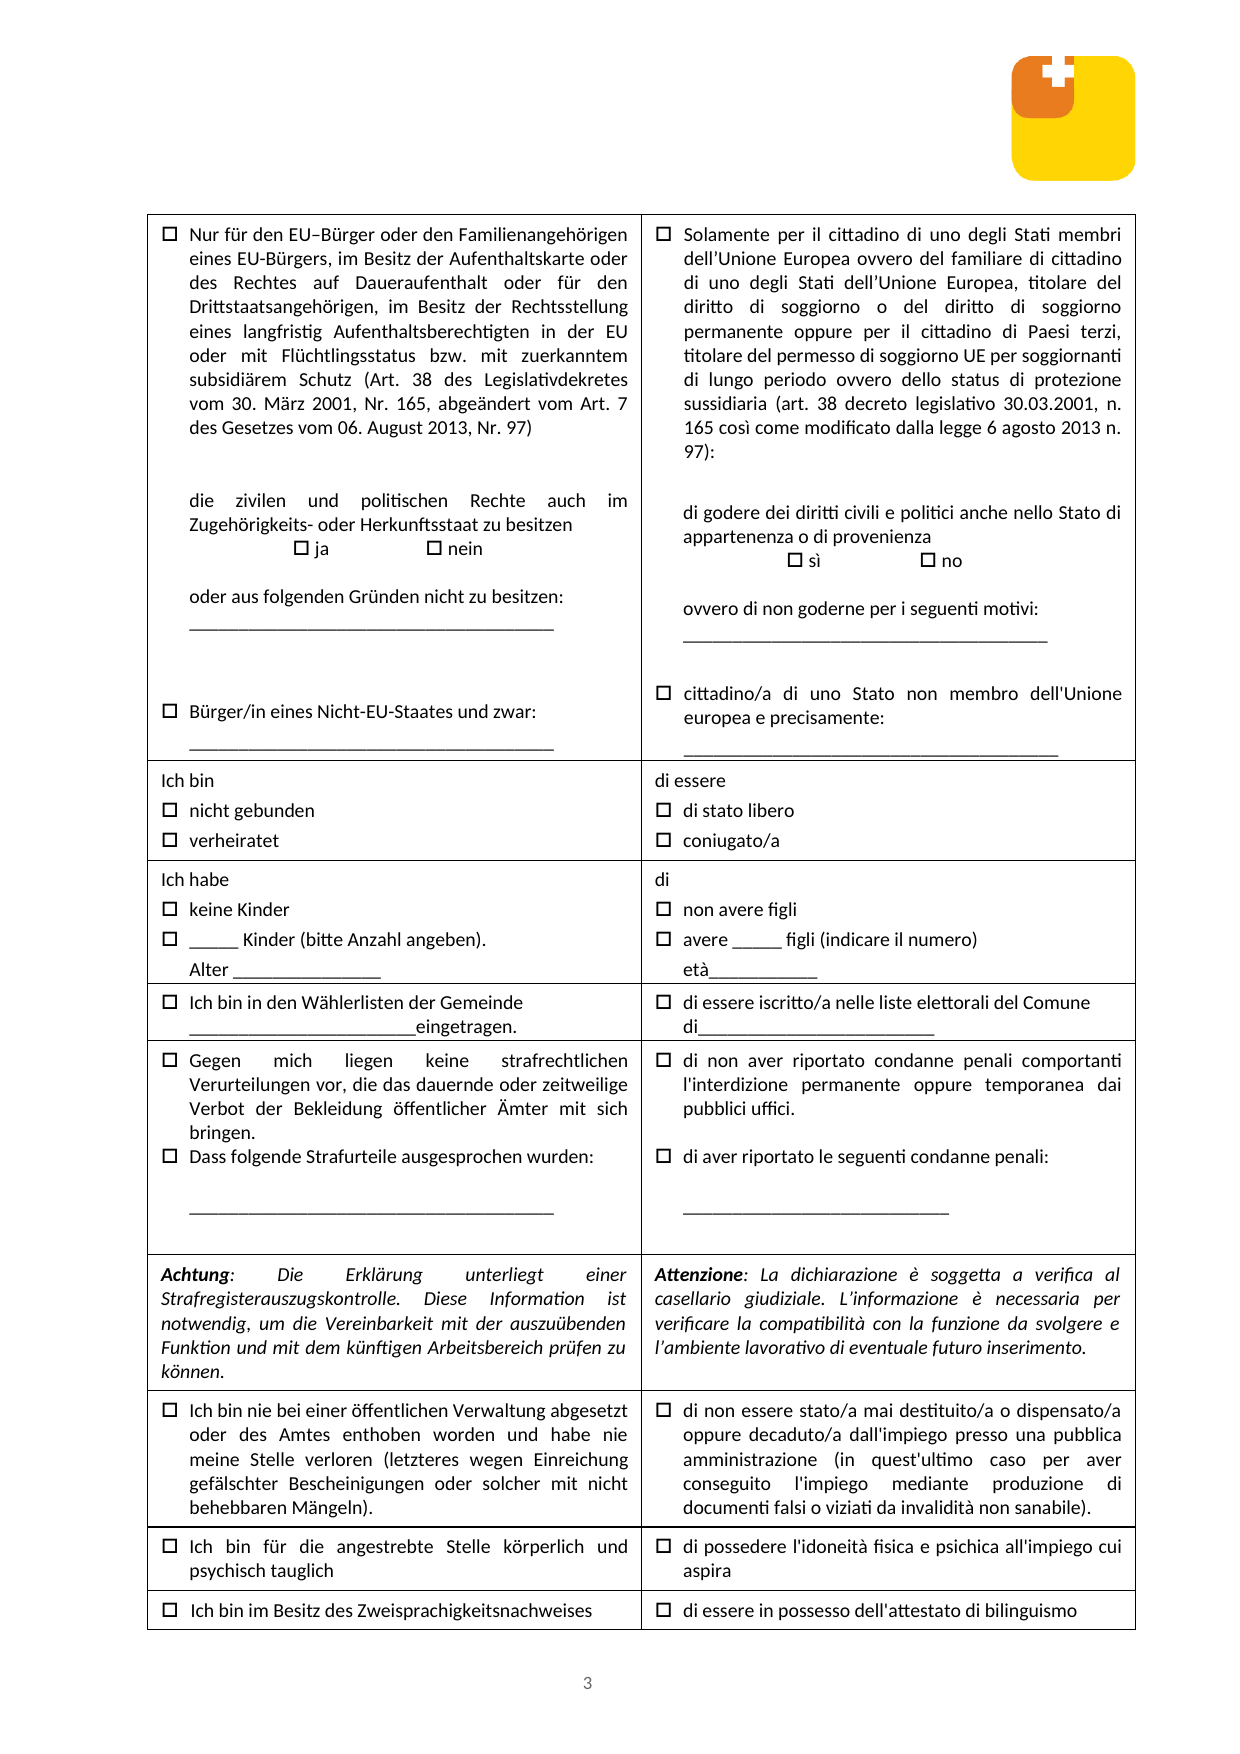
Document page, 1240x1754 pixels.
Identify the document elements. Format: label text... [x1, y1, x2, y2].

table_cell di essere di stato libero coniugato/a [642, 761, 1135, 859]
table_cell Attenzione: La dichiarazione è soggetta a verifica al casellario giudiziale. L’informazione è necessaria per verificare la compatibilità con la funzione da svolgere e l’ambiente lavorativo di eventuale futuro inserimento. [642, 1255, 1135, 1390]
picture [1011, 56, 1136, 181]
table_cell di non avere figli avere _____ figli (indicare il numero) età___________ [642, 861, 1135, 983]
table_cell Ich bin italienische/r Staatsbürger/in Bürger/in des folgenden EU-Staates: _________________________________ Familienangehöriger eines EU-Bürgers zu sein, im Besitz der Aufenthaltskarte oder des Rechtes auf Daueraufenthalt (Art. 38 des Legislativdekretes vom März 2001, Nr. 165, abgeändert vom Art. 7 des Gesetzes vom 06. August 2013, Nr. 97), unter Angabe der Staatsbürgerschaft des Familienangehörigen: ____________________________ Drittstaatsangehöriger zu sein, im Besitz der Rechtsstellung eines langfristig Aufenthaltsberechtigten in der EG oder mit Flüchtlingsstatus bzw. mit zuerkanntem subsidiärem Schutz Nur für den EU–Bürger oder den Familienangehörigen eines EU-Bürgers, im Besitz der Aufenthaltskarte oder des Rechtes auf Daueraufenthalt oder für den Drittstaatsangehörigen, im Besitz der Rechtsstellung eines langfristig Aufenthaltsberechtigten in der EU oder mit Flüchtlingsstatus bzw. mit zuerkanntem subsidiärem Schutz (Art. 38 des Legislativdekretes vom 30. März 2001, Nr. 165, abgeändert vom Art. 7 des Gesetzes vom 06. August 2013, Nr. 97) die zivilen und politischen Rechte auch im Zugehörigkeits- oder Herkunftsstaat zu besitzen  ja  nein oder aus folgenden Gründen nicht zu besitzen: _____________________________________ Bürger/in eines Nicht-EU-Staates und zwar: _____________________________________ [148, 215, 641, 760]
table_cell di essere in possesso dell'attestato di bilinguismo [642, 1591, 1135, 1629]
table_cell Ich bin nie bei einer öffentlichen Verwaltung abgesetzt oder des Amtes enthoben worden und habe nie meine Stelle verloren (letzteres wegen Einreichung gefälschter Bescheinigungen oder solcher mit nicht behebbaren Mängeln). [148, 1391, 641, 1526]
table_cell Ich bin nicht gebunden verheiratet [148, 761, 641, 859]
table_cell di possedere l'idoneità fisica e psichica all'impiego cui aspira [642, 1528, 1135, 1590]
table_cell Achtung: Die Erklärung unterliegt einer Strafregisterauszugskontrolle. Diese Information ist notwendig, um die Vereinbarkeit mit der auszuübenden Funktion und mit dem künftigen Arbeitsbereich prüfen zu können. [148, 1255, 641, 1390]
table_cell Ich habe keine Kinder _____ Kinder (bitte Anzahl angeben). Alter _______________ [148, 861, 641, 983]
table_cell di non essere stato/a mai destituito/a o dispensato/a oppure decaduto/a dall'impiego presso una pubblica amministrazione (in quest'ultimo caso per aver conseguito l'impiego mediante produzione di documenti falsi o viziati da invalidità non sanabile). [642, 1391, 1135, 1526]
table_cell Ich bin für die angestrebte Stelle körperlich und psychisch tauglich [148, 1528, 641, 1590]
table_cell di essere iscritto/a nelle liste elettorali del Comune di________________________ [642, 984, 1135, 1040]
table_cell di essere cittadino/a italiano/a cittadino/a del seguente Stato membro dell'Unione europea: _________________________________ di essere familiare di cittadino di uno degli stati dell’Unione Europea, titolare del diritto di soggiorno o del diritto di soggiorno permanente (art. 38 decreto legislativo 30.03.2001, n. 165 così come modificato dalla legge 6 agosto 2013. N. 07), indicando la cittadinanza del familiare: _______________________________ di essere cittadino di Paesi terzi, titolare del permesso di soggiorno CE per soggiornanti di lungo periodo ovvero dello status di protezione sussidiaria Solamente per il cittadino di uno degli Stati membri dell’Unione Europea ovvero del familiare di cittadino di uno degli Stati dell’Unione Europea, titolare del diritto di soggiorno o del diritto di soggiorno permanente oppure per il cittadino di Paesi terzi, titolare del permesso di soggiorno UE per soggiornanti di lungo periodo ovvero dello status di protezione sussidiaria (art. 38 decreto legislativo 30.03.2001, n. 165 così come modificato dalla legge 6 agosto 2013 n. 97): di godere dei diritti civili e politici anche nello Stato di appartenenza o di provenienza  sì  no ovvero di non goderne per i seguenti motivi: _____________________________________ cittadino/a di uno Stato non membro dell'Unione europea e precisamente: ______________________________________ [642, 215, 1135, 760]
table_cell Ich bin in den Wählerlisten der Gemeinde _______________________eingetragen. [148, 984, 641, 1040]
table_cell di non aver riportato condanne penali comportanti l'interdizione permanente oppure temporanea dai pubblici uffici. di aver riportato le seguenti condanne penali: ___________________________ [642, 1041, 1135, 1254]
table_cell Ich bin im Besitz des Zweisprachigkeitsnachweises [148, 1591, 641, 1629]
table_cell Gegen mich liegen keine strafrechtlichen Verurteilungen vor, die das dauernde oder zeitweilige Verbot der Bekleidung öffentlicher Ämter mit sich bringen. Dass folgende Strafurteile ausgesprochen wurden: _____________________________________ [148, 1041, 641, 1254]
